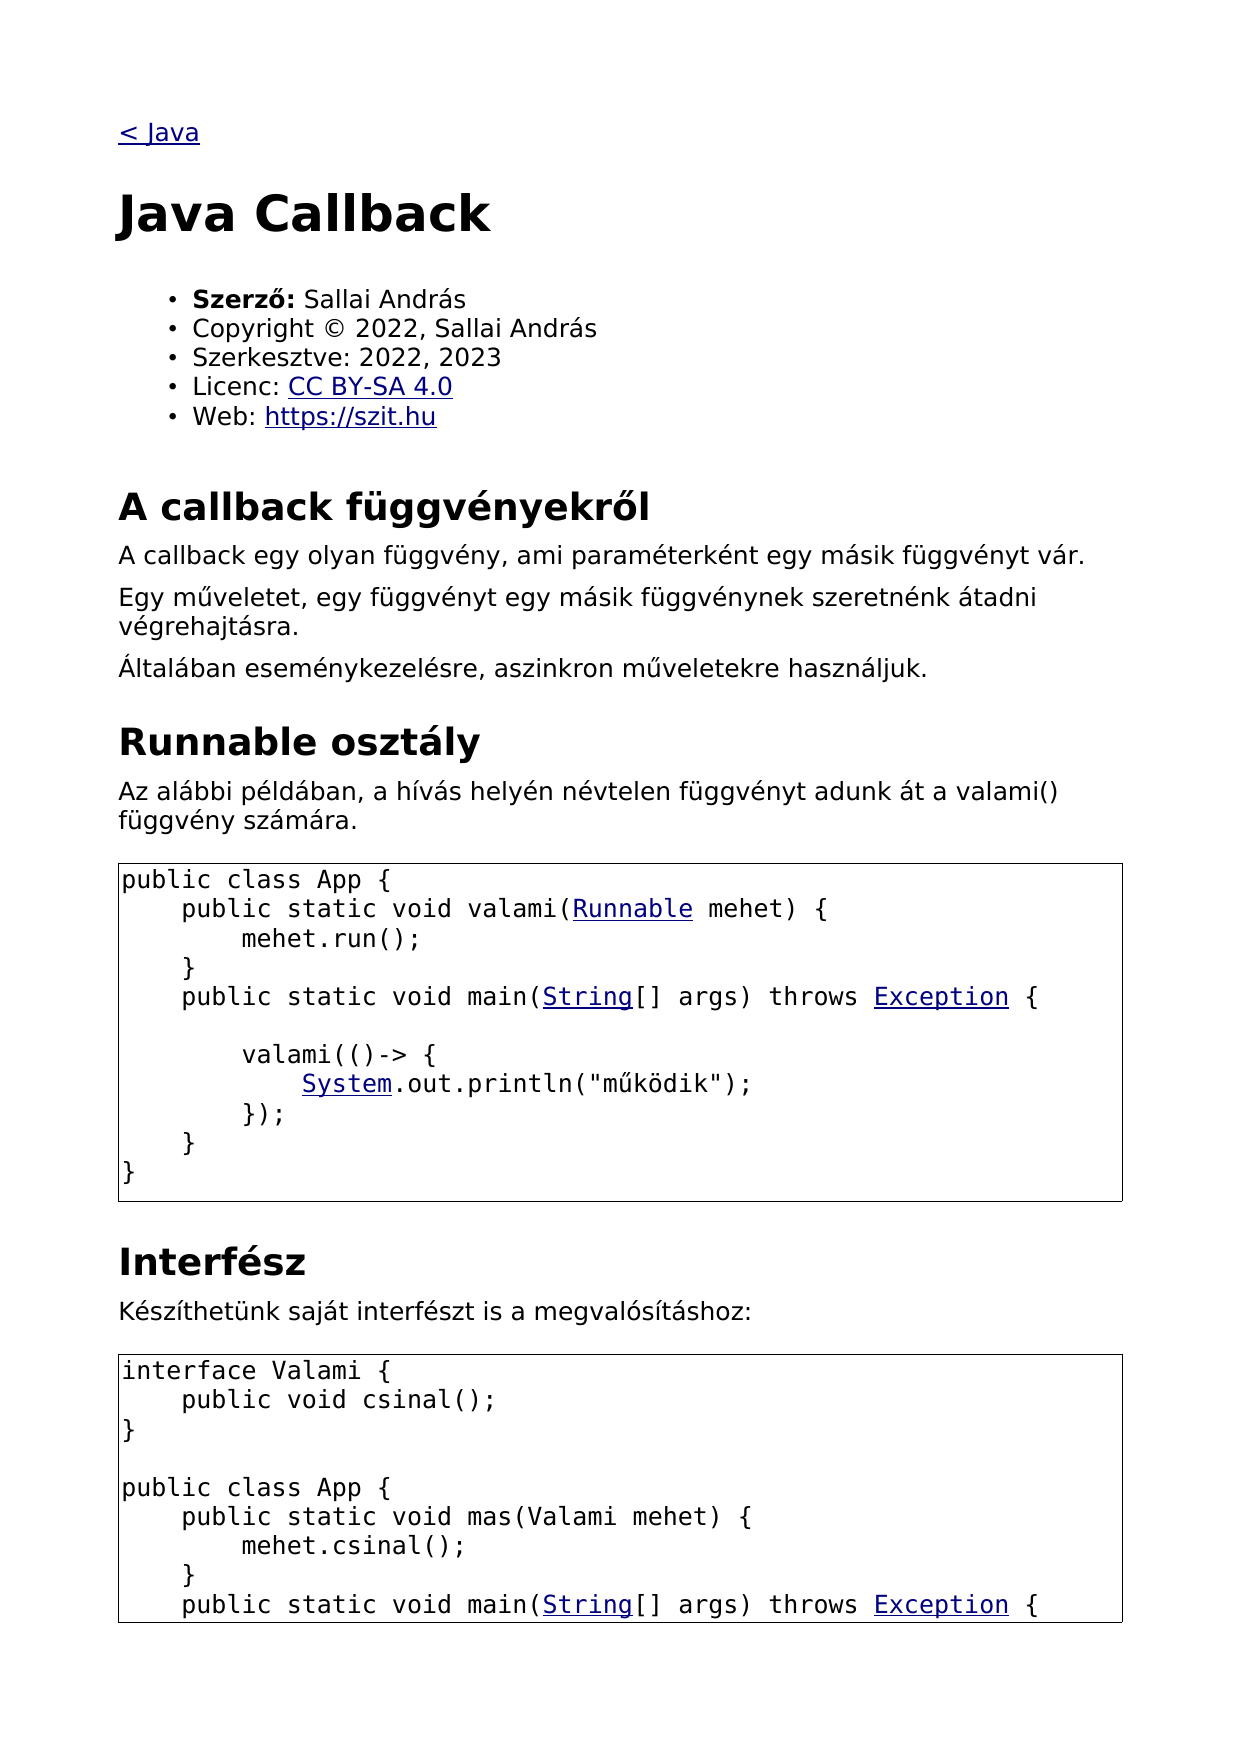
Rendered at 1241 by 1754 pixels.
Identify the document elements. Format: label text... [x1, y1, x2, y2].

text Egy műveletet, egy függvényt egy másik függvénynek szeretnénk átadni végrehajtásra. [118, 583, 1122, 641]
text Az alábbi példában, a hívás helyén névtelen függvényt adunk át a valami() függvény számára. [118, 777, 1122, 835]
list Szerkesztve: 2022, 2023 [177, 343, 1122, 372]
subtitle Interfész [118, 1241, 1122, 1284]
subtitle Java Callback [118, 185, 1122, 243]
list Web: https://szit.hu [177, 402, 1122, 431]
subtitle Runnable osztály [118, 721, 1122, 764]
list Szerző: Sallai András [177, 285, 1122, 314]
table_header public class App { public static void valami(Runnable mehet) { mehet.run(); } public static void main(String[] args) throws Exception { valami(()-> { System.out.println("működik"); }); } } [119, 864, 1122, 1201]
list Copyright © 2022, Sallai András [177, 314, 1122, 343]
text A callback egy olyan függvény, ami paraméterként egy másik függvényt vár. [118, 541, 1122, 571]
subtitle A callback függvényekről [118, 485, 1122, 529]
text < Java [118, 118, 1122, 147]
text Készíthetünk saját interfészt is a megvalósításhoz: [118, 1297, 1122, 1326]
text Általában eseménykezelésre, aszinkron műveletekre használjuk. [118, 654, 1122, 683]
list Licenc: CC BY-SA 4.0 [177, 372, 1122, 402]
table_header interface Valami { public void csinal(); } public class App { public static void mas(Valami mehet) { mehet.csinal(); } public static void main(String[] args) throws Exception { [119, 1355, 1122, 1622]
